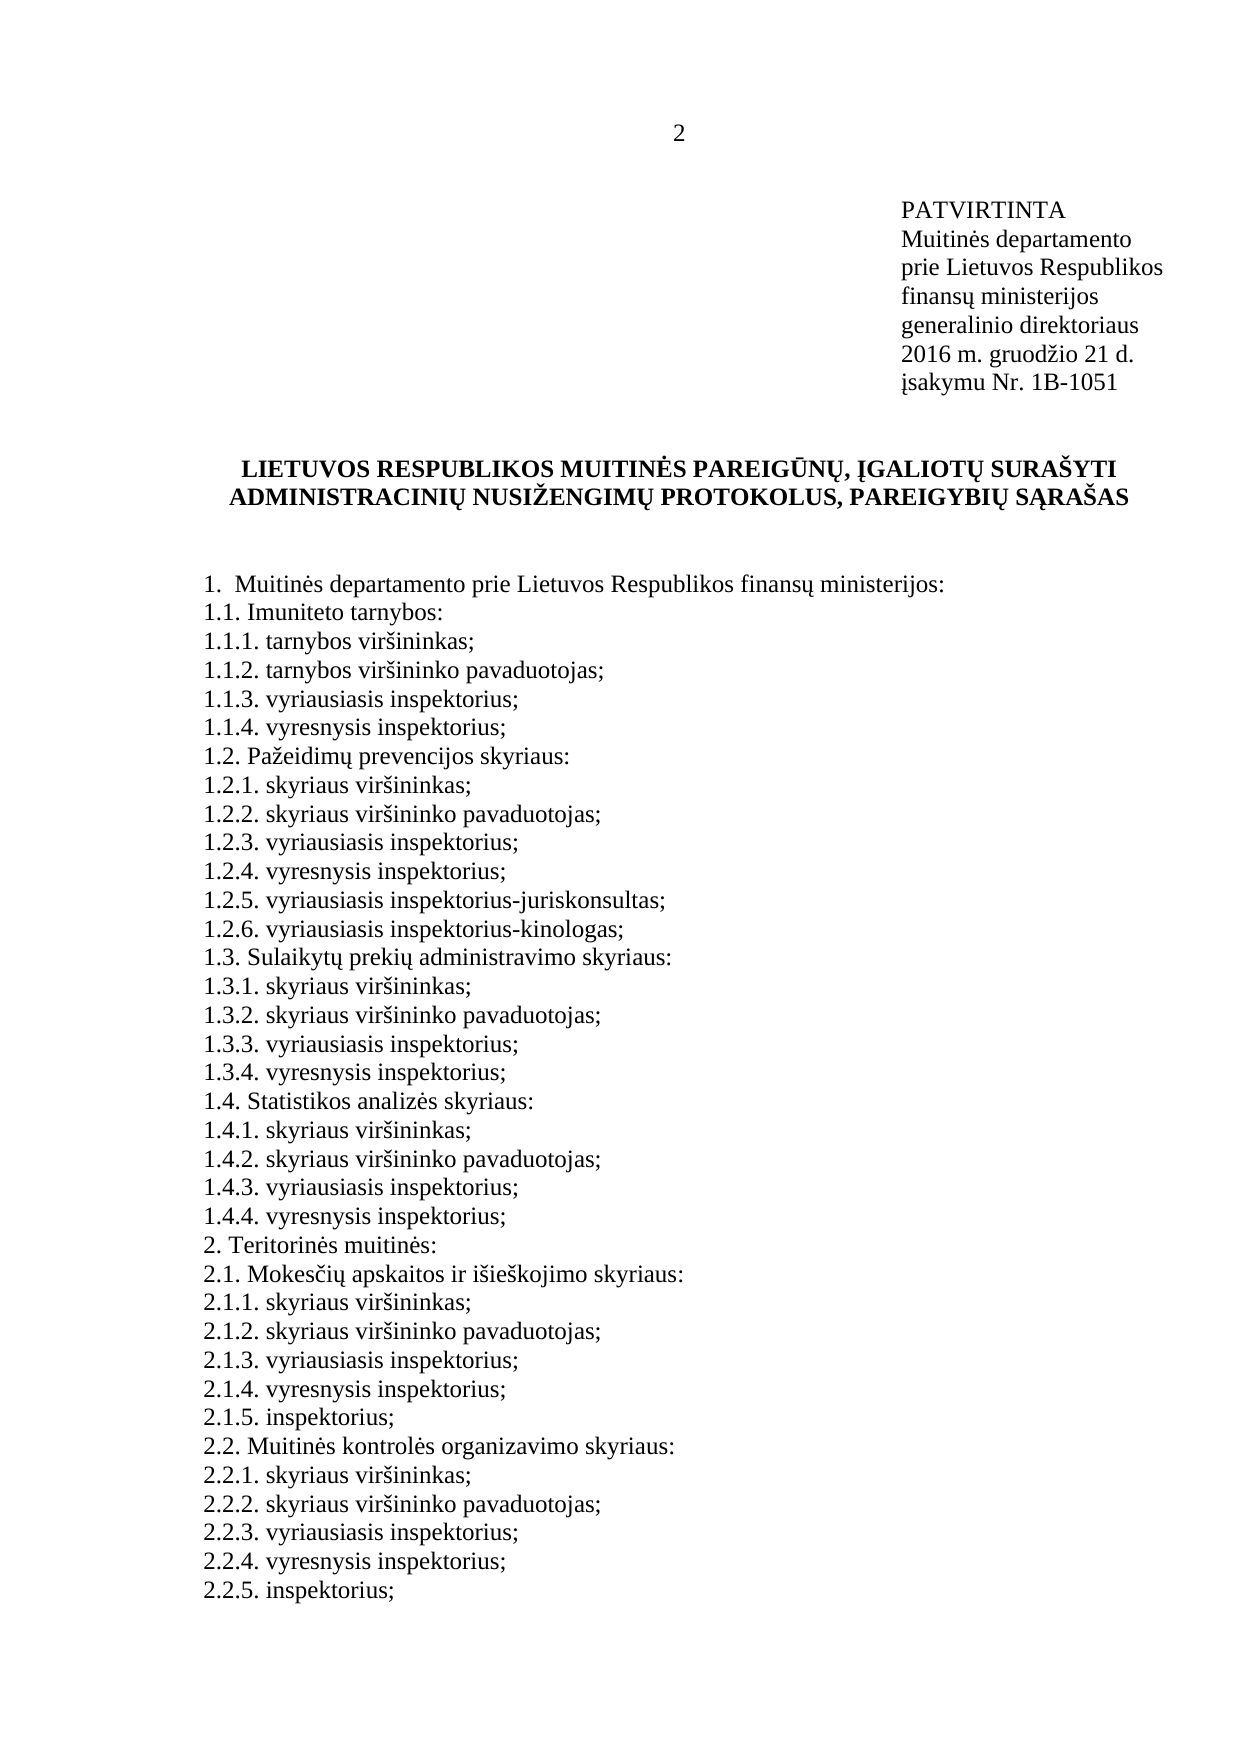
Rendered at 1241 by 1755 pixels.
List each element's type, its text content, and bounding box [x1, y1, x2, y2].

text 1. Muitinės departamento prie Lietuvos Respublikos finansų ministerijos: [177, 569, 1181, 597]
text 2.2. Muitinės kontrolės organizavimo skyriaus: [177, 1431, 1181, 1460]
text LIETUVOS RESPUBLIKOS MUITINĖS PAREIGŪNŲ, ĮGALIOTŲ SURAŠYTI ADMINISTRACINIŲ NUSIŽENGIMŲ PROTOKOLUS, PAREIGYBIŲ SĄRAŠAS [177, 454, 1181, 511]
text prie Lietuvos Respublikos [812, 252, 1181, 281]
text 1.1.1. tarnybos viršininkas; [177, 626, 1181, 655]
text 1.1.4. vyresnysis inspektorius; [177, 712, 1181, 741]
text 1.2.4. vyresnysis inspektorius; [177, 856, 1181, 885]
text 1.1.2. tarnybos viršininko pavaduotojas; [177, 655, 1181, 684]
text 1.4.1. skyriaus viršininkas; [177, 1115, 1181, 1144]
text 2.1.3. vyriausiasis inspektorius; [177, 1345, 1181, 1374]
text 2.1.4. vyresnysis inspektorius; [177, 1374, 1181, 1402]
text 1.2.1. skyriaus viršininkas; [177, 770, 1181, 799]
text 1.3.3. vyriausiasis inspektorius; [177, 1029, 1181, 1057]
text 2.1.5. inspektorius; [177, 1402, 1181, 1431]
text PATVIRTINTA [812, 195, 1181, 224]
text 2.2.2. skyriaus viršininko pavaduotojas; [177, 1489, 1181, 1517]
text 1.4.4. vyresnysis inspektorius; [177, 1201, 1181, 1230]
text 2.2.3. vyriausiasis inspektorius; [177, 1517, 1181, 1546]
text 1.1. Imuniteto tarnybos: [177, 597, 1181, 626]
text 2.1.1. skyriaus viršininkas; [177, 1287, 1181, 1316]
text 1.3.2. skyriaus viršininko pavaduotojas; [177, 1000, 1181, 1029]
text 1.4. Statistikos analizės skyriaus: [177, 1086, 1181, 1115]
text 1.2.3. vyriausiasis inspektorius; [177, 827, 1181, 856]
text 1.2.6. vyriausiasis inspektorius-kinologas; [177, 914, 1181, 942]
text 1.4.2. skyriaus viršininko pavaduotojas; [177, 1144, 1181, 1172]
text įsakymu Nr. 1B-1051 [812, 367, 1181, 396]
text finansų ministerijos [812, 281, 1181, 310]
text 1.2. Pažeidimų prevencijos skyriaus: [177, 741, 1181, 770]
text 2. Teritorinės muitinės: [177, 1230, 1181, 1259]
text 2.2.1. skyriaus viršininkas; [177, 1460, 1181, 1489]
text 2.2.4. vyresnysis inspektorius; [177, 1546, 1181, 1575]
text 1.2.2. skyriaus viršininko pavaduotojas; [177, 799, 1181, 827]
text 1.3.4. vyresnysis inspektorius; [177, 1057, 1181, 1086]
text 2016 m. gruodžio 21 d. [812, 339, 1181, 367]
text 1.4.3. vyriausiasis inspektorius; [177, 1172, 1181, 1201]
text 1.3.1. skyriaus viršininkas; [177, 971, 1181, 1000]
text 2.1. Mokesčių apskaitos ir išieškojimo skyriaus: [177, 1259, 1181, 1287]
text 1.1.3. vyriausiasis inspektorius; [177, 684, 1181, 712]
text 2.2.5. inspektorius; [177, 1575, 1181, 1604]
text Muitinės departamento [812, 224, 1181, 252]
text 2.1.2. skyriaus viršininko pavaduotojas; [177, 1316, 1181, 1345]
text 1.2.5. vyriausiasis inspektorius-juriskonsultas; [177, 885, 1181, 914]
text generalinio direktoriaus [812, 310, 1181, 339]
text 1.3. Sulaikytų prekių administravimo skyriaus: [177, 942, 1181, 971]
